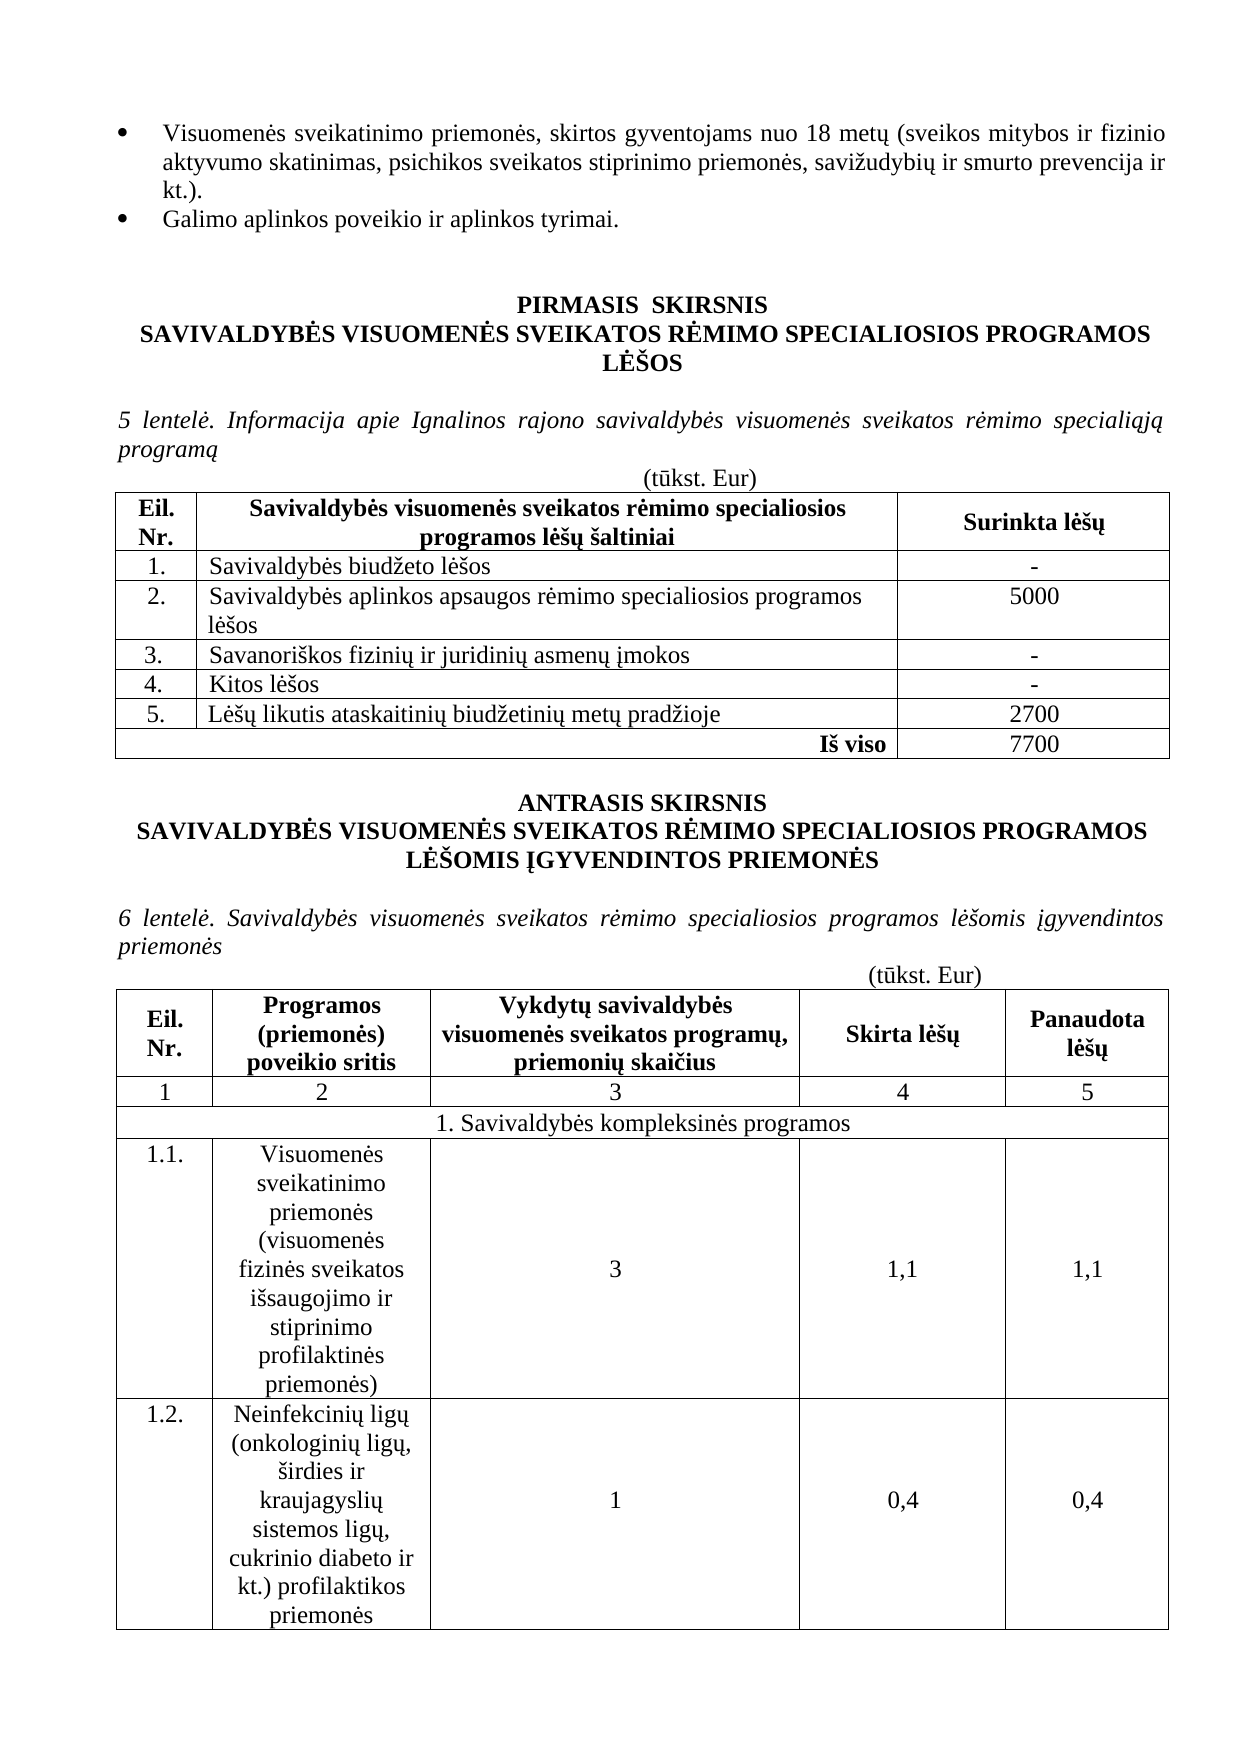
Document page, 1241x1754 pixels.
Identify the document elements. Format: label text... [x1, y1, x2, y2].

table_cell 3 [431, 1077, 799, 1106]
table_cell 1,1 [1006, 1139, 1168, 1398]
table_cell 1. Savivaldybės kompleksinės programos [117, 1107, 1168, 1138]
text  Visuomenės sveikatinimo priemonės, skirtos gyventojams nuo 18 metų (sveikos mitybos ir fizinio aktyvumo skatinimas, psichikos sveikatos stiprinimo priemonės, savižudybių ir smurto prevencija ir kt.). [118, 118, 1167, 204]
table_cell 5. [116, 699, 196, 728]
table_cell 2 [213, 1077, 430, 1106]
text 5 lentelė. Informacija apie Ignalinos rajono savivaldybės visuomenės sveikatos rėmimo specialiąją programą [118, 406, 1167, 463]
table_cell 5000 [898, 581, 1169, 639]
table_cell 3 [431, 1139, 799, 1398]
table_cell 1,1 [800, 1139, 1005, 1398]
table_cell - [898, 551, 1169, 580]
table_cell Savivaldybės aplinkos apsaugos rėmimo specialiosios programos lėšos [197, 581, 897, 639]
table_cell 4. [116, 670, 196, 698]
table_cell 5 [1006, 1077, 1168, 1106]
table_cell 3. [116, 640, 196, 668]
table_header Surinkta lėšų [898, 493, 1169, 550]
table_header Programos (priemonės) poveikio sritis [213, 990, 430, 1076]
table_cell 1.1. [117, 1139, 212, 1398]
table_cell 1. [116, 551, 196, 580]
table_cell Savivaldybės biudžeto lėšos [197, 551, 897, 580]
table_cell 0,4 [800, 1399, 1005, 1629]
table_cell 7700 [898, 729, 1169, 758]
text 6 lentelė. Savivaldybės visuomenės sveikatos rėmimo specialiosios programos lėšomis įgyvendintos priemonės [118, 903, 1167, 960]
table_cell Lėšų likutis ataskaitinių biudžetinių metų pradžioje [197, 699, 897, 728]
text  Galimo aplinkos poveikio ir aplinkos tyrimai. [118, 204, 1167, 233]
table_cell 1 [431, 1399, 799, 1629]
table_header Panaudota lėšų [1006, 990, 1168, 1076]
table_cell 2700 [898, 699, 1169, 728]
text PIRMASIS SKIRSNIS [118, 291, 1167, 319]
table_cell 4 [800, 1077, 1005, 1106]
text SAVIVALDYBĖS VISUOMENĖS SVEIKATOS RĖMIMO SPECIALIOSIOS PROGRAMOS LĖŠOS [118, 319, 1167, 377]
table_cell Iš viso [116, 729, 897, 758]
table_cell 1.2. [117, 1399, 212, 1629]
table_cell Savanoriškos fizinių ir juridinių asmenų įmokos [197, 640, 897, 668]
text (tūkst. Eur) [118, 463, 1167, 492]
table_cell 2. [116, 581, 196, 639]
table_cell - [898, 640, 1169, 668]
table_header Eil. Nr. [117, 990, 212, 1076]
table_cell Kitos lėšos [197, 670, 897, 698]
table_cell - [898, 670, 1169, 698]
text (tūkst. Eur) [118, 960, 1167, 989]
text SAVIVALDYBĖS VISUOMENĖS SVEIKATOS RĖMIMO SPECIALIOSIOS PROGRAMOS LĖŠOMIS ĮGYVENDINTOS PRIEMONĖS [118, 816, 1167, 874]
table_header Vykdytų savivaldybės visuomenės sveikatos programų, priemonių skaičius [431, 990, 799, 1076]
table_cell Visuomenės sveikatinimo priemonės (visuomenės fizinės sveikatos išsaugojimo ir stiprinimo profilaktinės priemonės) [213, 1139, 430, 1398]
table_cell 1 [117, 1077, 212, 1106]
table_header Skirta lėšų [800, 990, 1005, 1076]
table_header Eil. Nr. [116, 493, 196, 550]
table_cell 0,4 [1006, 1399, 1168, 1629]
text ANTRASIS SKIRSNIS [118, 788, 1167, 816]
table_header Savivaldybės visuomenės sveikatos rėmimo specialiosios programos lėšų šaltiniai [197, 493, 897, 550]
table_cell Neinfekcinių ligų (onkologinių ligų, širdies ir kraujagyslių sistemos ligų, cukrinio diabeto ir kt.) profilaktikos priemonės [213, 1399, 430, 1629]
